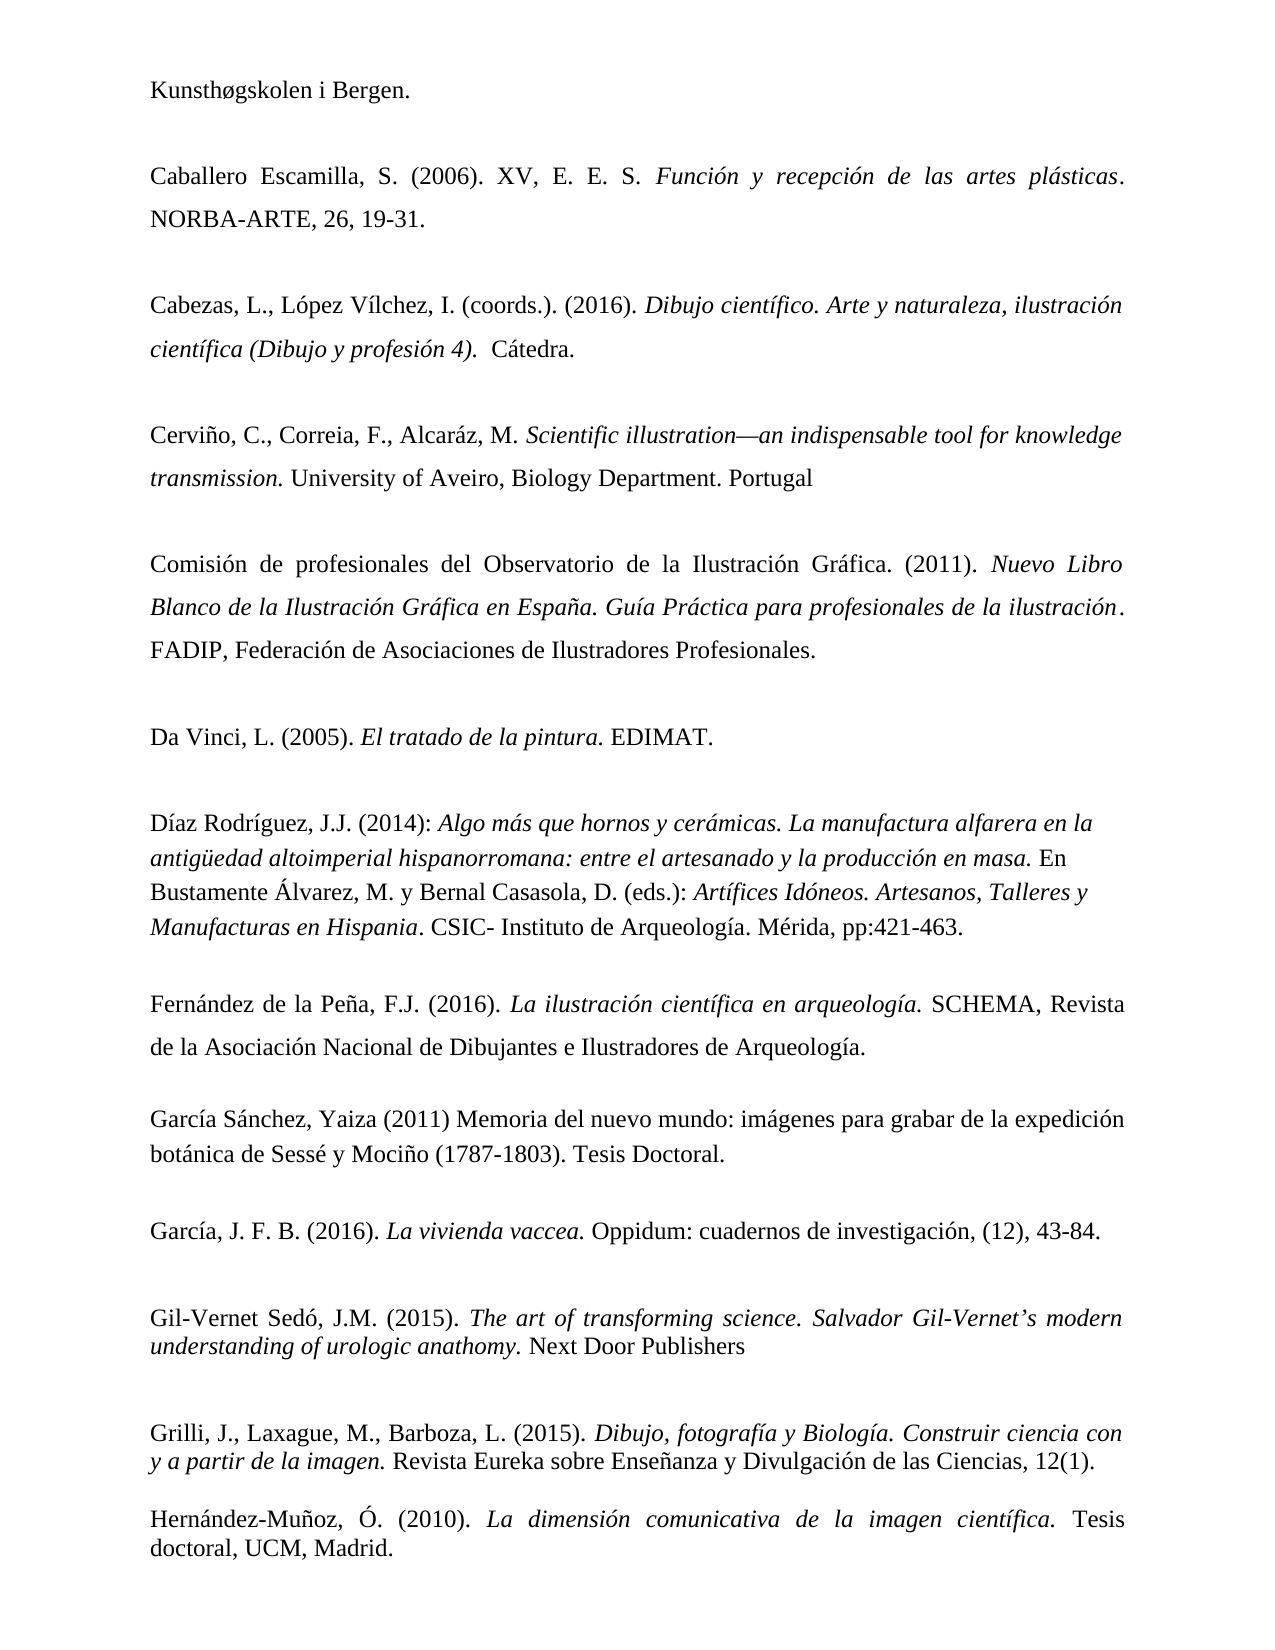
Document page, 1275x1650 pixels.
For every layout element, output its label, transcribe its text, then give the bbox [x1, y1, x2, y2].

text Comisión de profesionales del Observatorio de la Ilustración Gráfica. (2011). Nuevo Libro Blanco de la Ilustración Gráfica en España. Guía Práctica para profesionales de la ilustración. FADIP, Federación de Asociaciones de Ilustradores Profesionales. [150, 549, 1125, 664]
text Caballero Escamilla, S. (2006). XV, E. E. S. Función y recepción de las artes plásticas. NORBA-ARTE, 26, 19-31. [150, 161, 1125, 233]
text Gil-Vernet Sedó, J.M. (2015). The art of transforming science. Salvador Gil-Vernet’s modern understanding of urologic anathomy. Next Door Publishers [150, 1303, 1125, 1360]
text Díaz Rodríguez, J.J. (2014): Algo más que hornos y cerámicas. La manufactura alfarera en la antigüedad altoimperial hispanorromana: entre el artesanado y la producción en masa. En [150, 808, 1125, 871]
text Kunsthøgskolen i Bergen. [150, 75, 1125, 104]
text Cerviño, C., Correia, F., Alcaráz, M. Scientific illustration—an indispensable tool for knowledge transmission. University of Aveiro, Biology Department. Portugal [150, 420, 1125, 492]
text García Sánchez, Yaiza (2011) Memoria del nuevo mundo: imágenes para grabar de la expedición botánica de Sessé y Mociño (1787-1803). Tesis Doctoral. [150, 1104, 1125, 1167]
text Grilli, J., Laxague, M., Barboza, L. (2015). Dibujo, fotografía y Biología. Construir ciencia con y a partir de la imagen. Revista Eureka sobre Enseñanza y Divulgación de las Ciencias, 12(1). [150, 1418, 1125, 1475]
text Cabezas, L., López Vílchez, I. (coords.). (2016). Dibujo científico. Arte y naturaleza, ilustración científica (Dibujo y profesión 4). Cátedra. [150, 291, 1125, 362]
text Da Vinci, L. (2005). El tratado de la pintura. EDIMAT. [150, 722, 1125, 751]
text Hernández-Muñoz, Ó. (2010). La dimensión comunicativa de la imagen científica. Tesis doctoral, UCM, Madrid. [150, 1504, 1125, 1561]
text Bustamente Álvarez, M. y Bernal Casasola, D. (eds.): Artífices Idóneos. Artesanos, Talleres y Manufacturas en Hispania. CSIC- Instituto de Arqueología. Mérida, pp:421-463. [150, 877, 1125, 940]
text Fernández de la Peña, F.J. (2016). La ilustración científica en arqueología. SCHEMA, Revista de la Asociación Nacional de Dibujantes e Ilustradores de Arqueología. [150, 989, 1125, 1061]
text García, J. F. B. (2016). La vivienda vaccea. Oppidum: cuadernos de investigación, (12), 43-84. [150, 1216, 1125, 1245]
